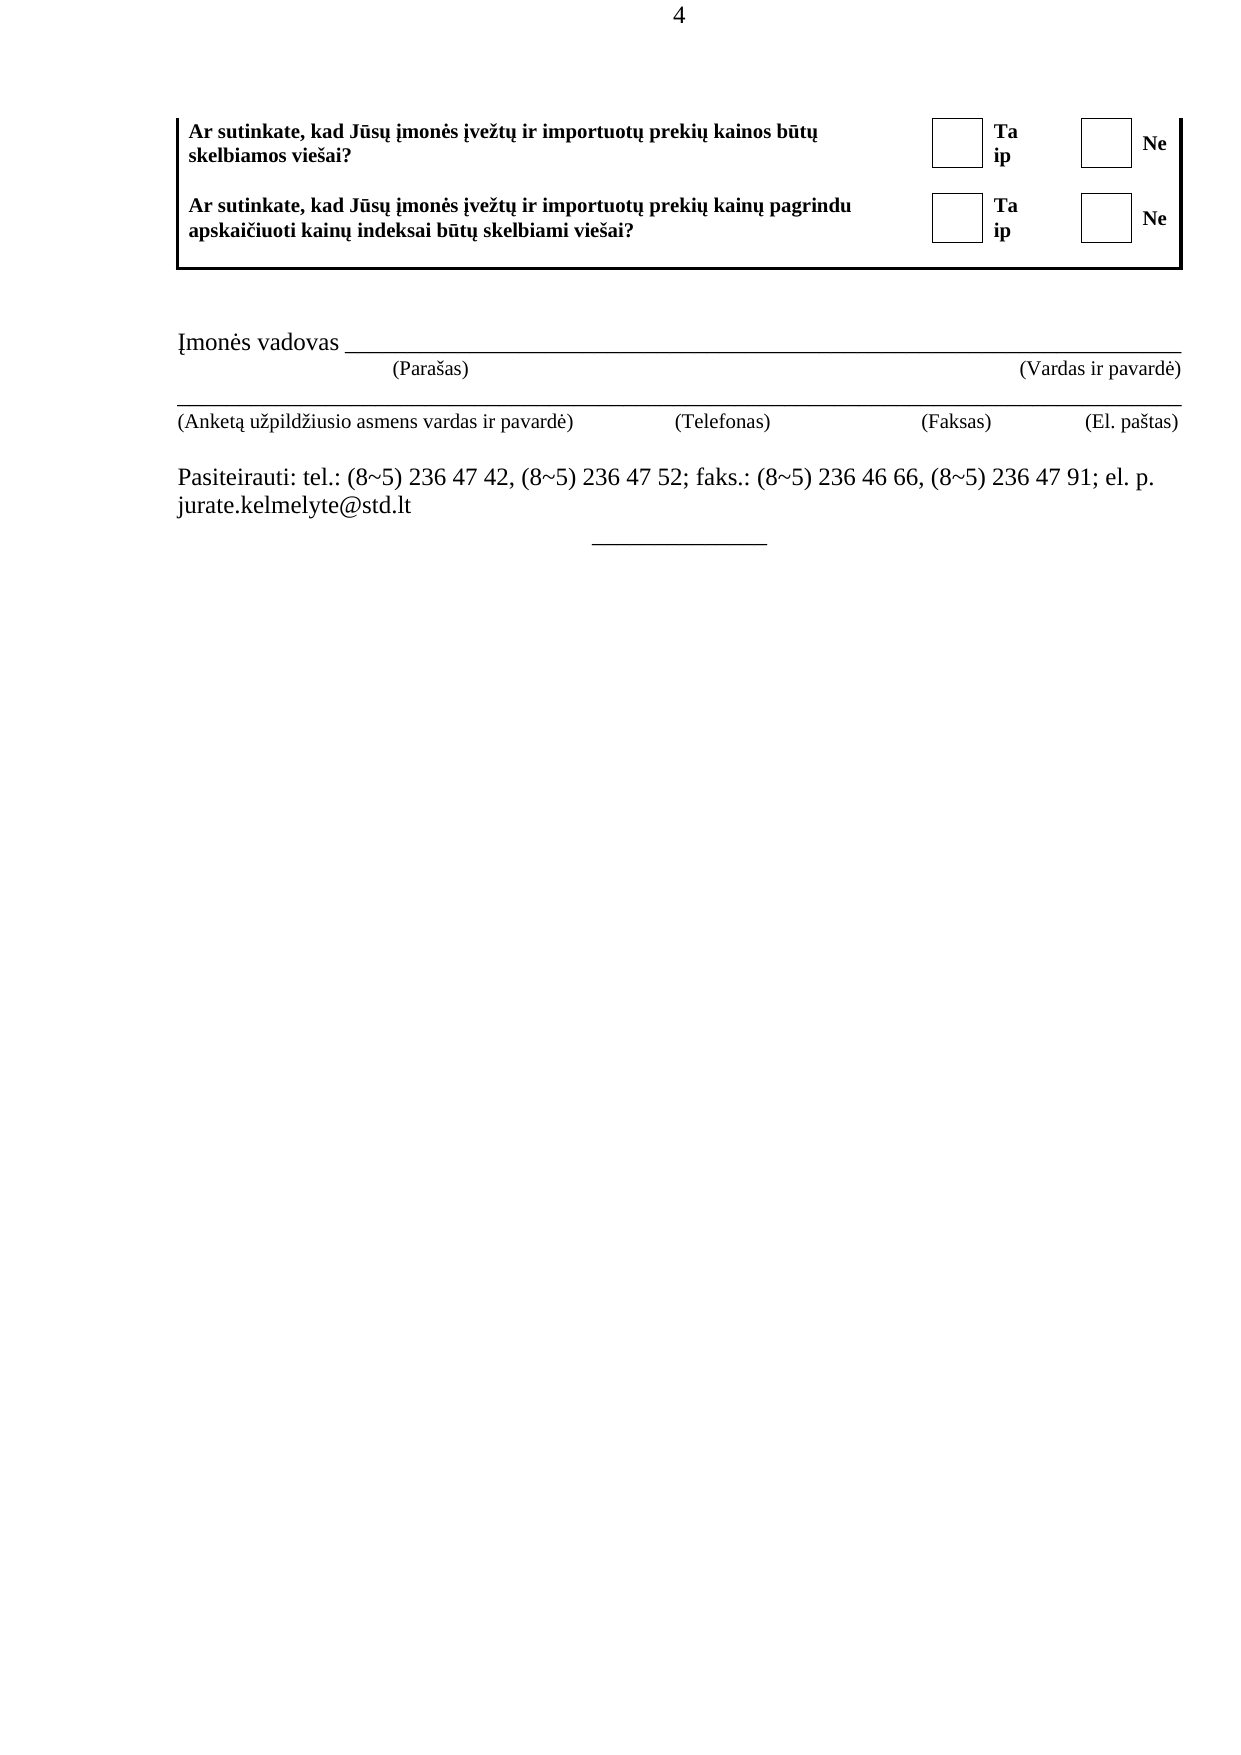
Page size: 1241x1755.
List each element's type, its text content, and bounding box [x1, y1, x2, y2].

table_cell [1032, 193, 1081, 242]
table_cell [933, 168, 982, 192]
table_cell [933, 194, 982, 242]
table_cell [179, 242, 933, 267]
table_cell Ar sutinkate, kad Jūsų įmonės įvežtų ir importuotų prekių kainos būtų skelbiamos viešai? [179, 118, 932, 167]
table_cell Ne [1132, 193, 1179, 242]
table_cell [179, 167, 933, 192]
table_cell Taip [983, 193, 1032, 242]
table_cell [982, 242, 1032, 267]
table_cell [1131, 242, 1179, 267]
table_cell [1032, 242, 1082, 267]
table_cell [1082, 168, 1131, 192]
table_cell Ar sutinkate, kad Jūsų įmonės įvežtų ir importuotų prekių kainų pagrindu apskaičiuoti kainų indeksai būtų skelbiami viešai? [179, 193, 932, 242]
text Įmonės vadovas [177, 327, 1181, 356]
table_cell [1032, 118, 1081, 167]
text (Parašas) (Vardas ir pavardė) [257, 356, 1181, 380]
table_cell Taip [983, 118, 1032, 167]
table_cell [1032, 167, 1082, 192]
table_cell [933, 243, 982, 267]
table_cell [1082, 243, 1131, 267]
table_cell [933, 119, 982, 167]
text Pasiteirauti: tel.: (8~5) 236 47 42, (8~5) 236 47 52; faks.: (8~5) 236 46 66, (8~5) 236 47 91; el. p. jurate.kelmelyte@std.lt [177, 462, 1181, 519]
table_cell [1082, 194, 1131, 242]
table_cell [1082, 119, 1131, 167]
text ______________ [177, 519, 1181, 548]
table_cell [982, 167, 1032, 192]
table_cell [1131, 167, 1179, 192]
table_cell Ne [1132, 118, 1179, 167]
text (Anketą užpildžiusio asmens vardas ir pavardė) (Telefonas) (Faksas) (El. paštas) [177, 409, 1181, 433]
